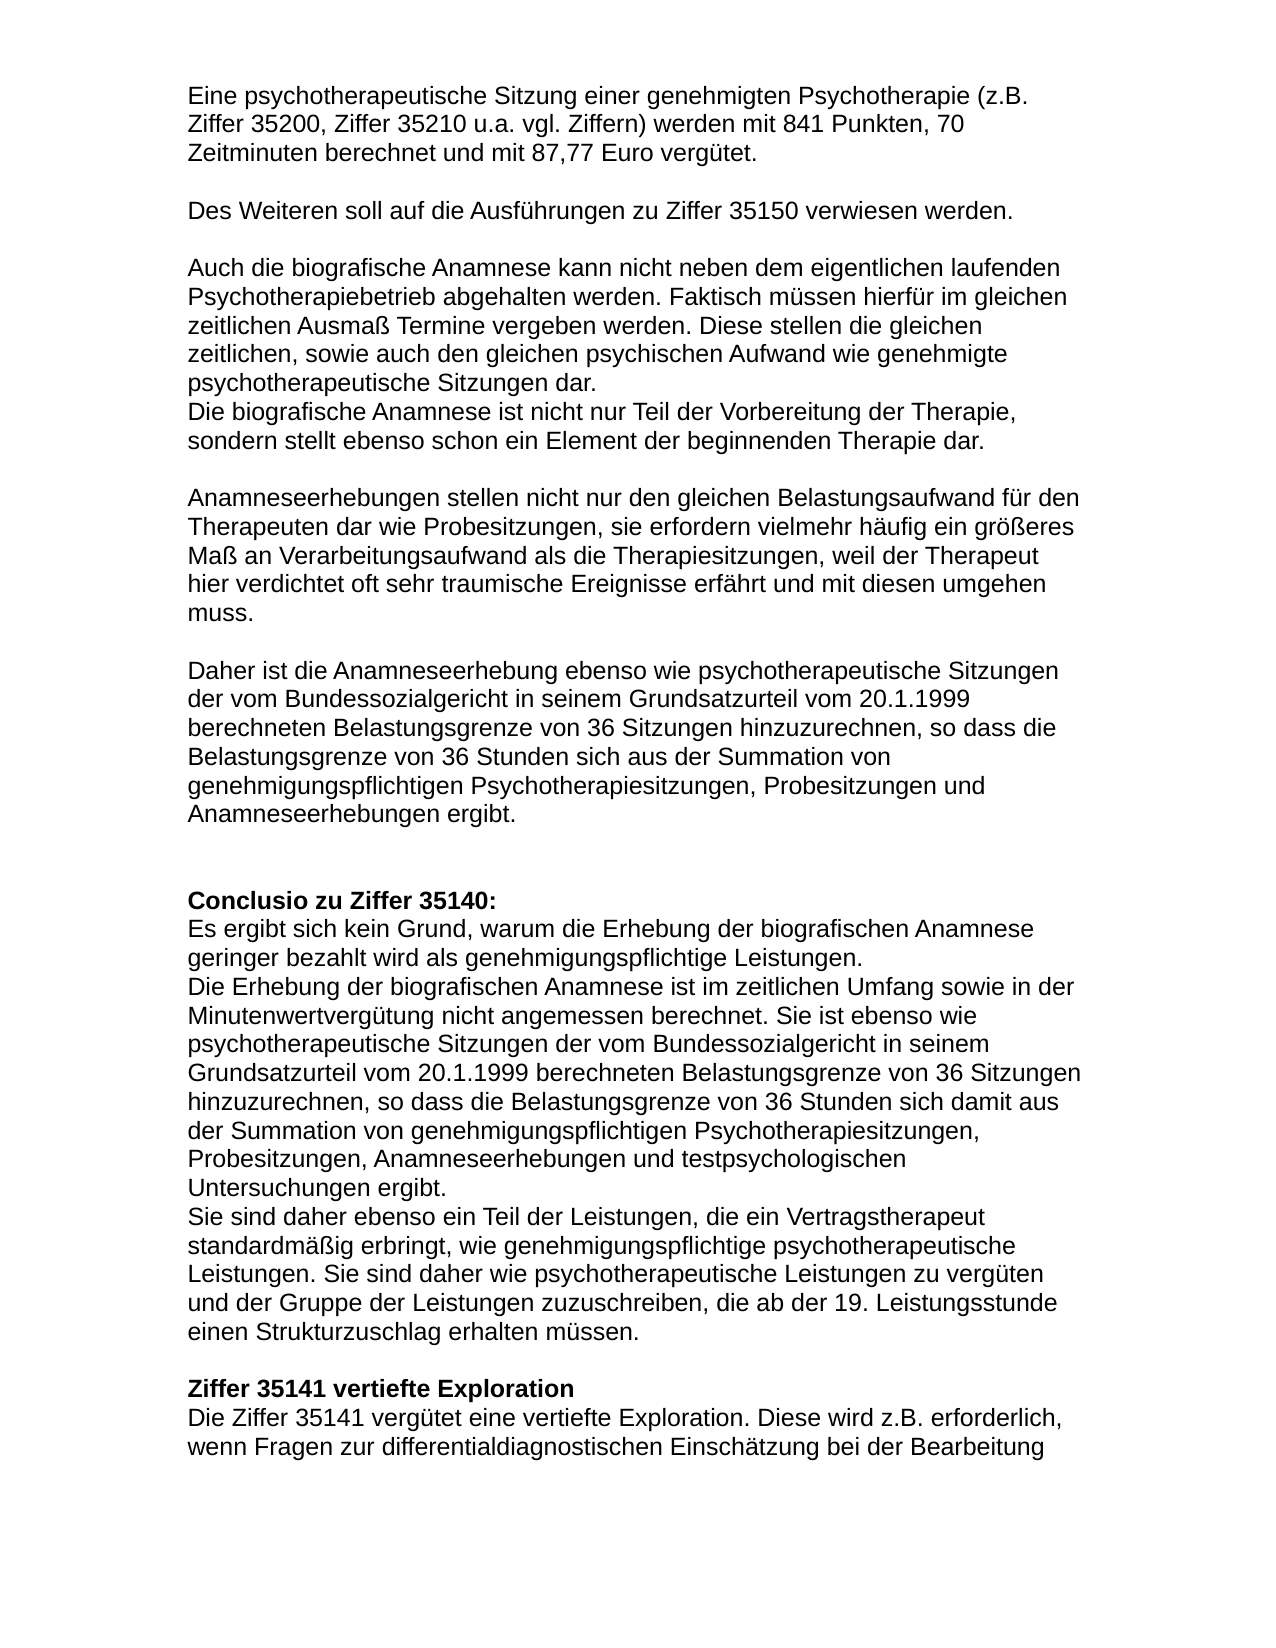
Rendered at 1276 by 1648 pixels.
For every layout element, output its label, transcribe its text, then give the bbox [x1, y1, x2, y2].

text Des Weiteren soll auf die Ausführungen zu Ziffer 35150 verwiesen werden. [187, 196, 1088, 224]
text Anamneseerhebungen stellen nicht nur den gleichen Belastungsaufwand für den Therapeuten dar wie Probesitzungen, sie erfordern vielmehr häufig ein größeres Maß an Verarbeitungsaufwand als die Therapiesitzungen, weil der Therapeut hier verdichtet oft sehr traumische Ereignisse erfährt und mit diesen umgehen muss. [187, 483, 1088, 627]
text Sie sind daher ebenso ein Teil der Leistungen, die ein Vertragstherapeut standardmäßig erbringt, wie genehmigungspflichtige psychotherapeutische Leistungen. Sie sind daher wie psychotherapeutische Leistungen zu vergüten und der Gruppe der Leistungen zuzuschreiben, die ab der 19. Leistungsstunde einen Strukturzuschlag erhalten müssen. [187, 1202, 1088, 1346]
text Auch die biografische Anamnese kann nicht neben dem eigentlichen laufenden Psychotherapiebetrieb abgehalten werden. Faktisch müssen hierfür im gleichen zeitlichen Ausmaß Termine vergeben werden. Diese stellen die gleichen zeitlichen, sowie auch den gleichen psychischen Aufwand wie genehmigte psychotherapeutische Sitzungen dar. [187, 253, 1088, 397]
text Eine psychotherapeutische Sitzung einer genehmigten Psychotherapie (z.B. Ziffer 35200, Ziffer 35210 u.a. vgl. Ziffern) werden mit 841 Punkten, 70 Zeitminuten berechnet und mit 87,77 Euro vergütet. [187, 81, 1088, 167]
text Daher ist die Anamneseerhebung ebenso wie psychotherapeutische Sitzungen der vom Bundessozialgericht in seinem Grundsatzurteil vom 20.1.1999 berechneten Belastungsgrenze von 36 Sitzungen hinzuzurechnen, so dass die Belastungsgrenze von 36 Stunden sich aus der Summation von genehmigungspflichtigen Psychotherapiesitzungen, Probesitzungen und Anamneseerhebungen ergibt. [187, 656, 1088, 828]
text Die Erhebung der biografischen Anamnese ist im zeitlichen Umfang sowie in der Minutenwertvergütung nicht angemessen berechnet. Sie ist ebenso wie psychotherapeutische Sitzungen der vom Bundessozialgericht in seinem Grundsatzurteil vom 20.1.1999 berechneten Belastungsgrenze von 36 Sitzungen hinzuzurechnen, so dass die Belastungsgrenze von 36 Stunden sich damit aus der Summation von genehmigungspflichtigen Psychotherapiesitzungen, Probesitzungen, Anamneseerhebungen und testpsychologischen Untersuchungen ergibt. [187, 972, 1088, 1202]
text Ziffer 35141 vertiefte Exploration [187, 1374, 1088, 1403]
text Conclusio zu Ziffer 35140: [187, 886, 1088, 914]
text Die biografische Anamnese ist nicht nur Teil der Vorbereitung der Therapie, sondern stellt ebenso schon ein Element der beginnenden Therapie dar. [187, 397, 1088, 454]
text Die Ziffer 35141 vergütet eine vertiefte Exploration. Diese wird z.B. erforderlich, wenn Fragen zur differentialdiagnostischen Einschätzung bei der Bearbeitung [187, 1403, 1088, 1461]
text Es ergibt sich kein Grund, warum die Erhebung der biografischen Anamnese geringer bezahlt wird als genehmigungspflichtige Leistungen. [187, 914, 1088, 972]
